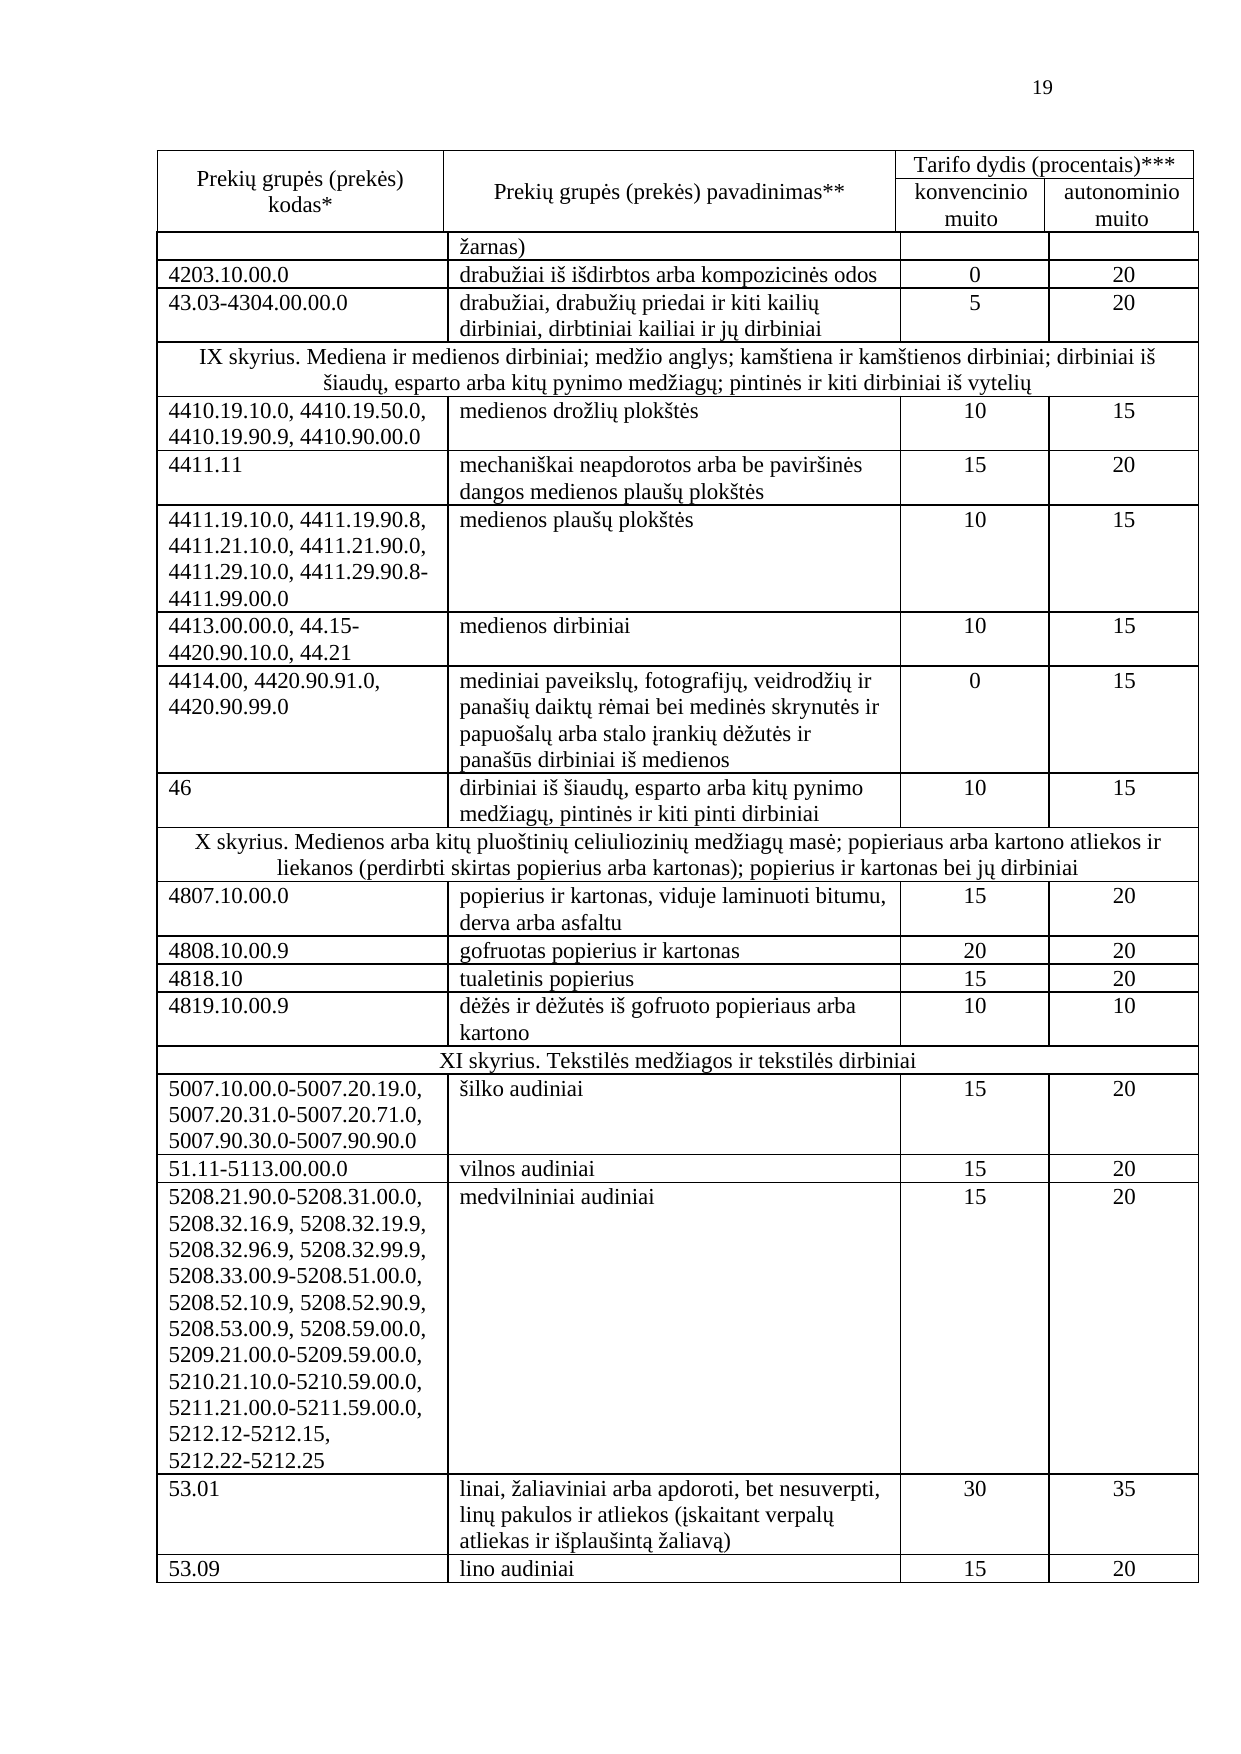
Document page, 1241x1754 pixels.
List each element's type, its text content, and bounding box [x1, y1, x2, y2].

table_cell IX skyrius. Mediena ir medienos dirbiniai; medžio anglys; kamštiena ir kamštienos dirbiniai; dirbiniai iš šiaudų, esparto arba kitų pynimo medžiagų; pintinės ir kiti dirbiniai iš vytelių [158, 343, 1198, 396]
table_cell 20 [901, 937, 1048, 963]
table_cell 4411.11 [158, 451, 447, 504]
table_cell 5 [901, 289, 1048, 341]
table_cell 15 [1050, 774, 1198, 827]
table_cell 4808.10.00.9 [158, 937, 447, 963]
table_cell 4411.19.10.0, 4411.19.90.8, 4411.21.10.0, 4411.21.90.0, 4411.29.10.0, 4411.29.90.8-4411.99.00.0 [158, 506, 447, 611]
table_cell 4807.10.00.0 [158, 882, 447, 935]
table_cell vilnos audiniai [449, 1155, 900, 1182]
table_cell medienos drožlių plokštės [449, 397, 900, 450]
table_cell 4819.10.00.9 [158, 993, 447, 1045]
table_cell 20 [1050, 882, 1198, 935]
table_cell 20 [1050, 1075, 1198, 1154]
table_cell 15 [901, 965, 1048, 991]
table_cell medienos plaušų plokštės [449, 506, 900, 611]
table_cell 4818.10 [158, 965, 447, 991]
table_cell 10 [901, 506, 1048, 611]
table_cell dirbiniai iš šiaudų, esparto arba kitų pynimo medžiagų, pintinės ir kiti pinti dirbiniai [449, 774, 900, 827]
table_cell 46 [158, 774, 447, 827]
table_cell medvilniniai audiniai [449, 1183, 900, 1473]
table_cell 20 [1050, 937, 1198, 963]
table_cell 20 [1050, 965, 1198, 991]
table_cell 0 [901, 261, 1048, 287]
table_cell 15 [901, 1075, 1048, 1154]
table_cell 15 [901, 1183, 1048, 1473]
table_cell [1050, 233, 1198, 259]
table_cell 4410.19.10.0, 4410.19.50.0, 4410.19.90.9, 4410.90.00.0 [158, 397, 447, 450]
table_cell [1194, 178, 1198, 231]
table_cell 4413.00.00.0, 44.15-4420.90.10.0, 44.21 [158, 613, 447, 665]
table_cell konvencinio muito [896, 179, 1044, 231]
table_cell linai, žaliaviniai arba apdoroti, bet nesuverpti, linų pakulos ir atliekos (įskaitant verpalų atliekas ir išplaušintą žaliavą) [449, 1475, 900, 1554]
table_cell 35 [1050, 1475, 1198, 1554]
table_cell 10 [901, 397, 1048, 450]
table_cell [901, 233, 1048, 259]
table_cell mediniai paveikslų, fotografijų, veidrodžių ir panašių daiktų rėmai bei medinės skrynutės ir papuošalų arba stalo įrankių dėžutės ir panašūs dirbiniai iš medienos [449, 667, 900, 772]
table_cell 15 [901, 1555, 1048, 1582]
table_cell 20 [1050, 1183, 1198, 1473]
table_cell lino audiniai [449, 1555, 900, 1582]
table_cell 10 [901, 993, 1048, 1045]
table_cell 15 [1050, 506, 1198, 611]
table_cell 4203.10.00.0 [158, 261, 447, 287]
table_cell dėžės ir dėžutės iš gofruoto popieriaus arba kartono [449, 993, 900, 1045]
table_cell 5007.10.00.0-5007.20.19.0, 5007.20.31.0-5007.20.71.0, 5007.90.30.0-5007.90.90.0 [158, 1075, 447, 1154]
table_header Prekių grupės (prekės) kodas* [158, 151, 443, 231]
table_cell 10 [1050, 993, 1198, 1045]
table_cell 0 [901, 667, 1048, 772]
table_cell tualetinis popierius [449, 965, 900, 991]
table_cell drabužiai iš išdirbtos arba kompozicinės odos [449, 261, 900, 287]
table_header [1194, 150, 1198, 177]
table_cell 53.09 [158, 1555, 447, 1582]
table_cell X skyrius. Medienos arba kitų pluoštinių celiuliozinių medžiagų masė; popieriaus arba kartono atliekos ir liekanos (perdirbti skirtas popierius arba kartonas); popierius ir kartonas bei jų dirbiniai [158, 828, 1198, 881]
table_cell 20 [1050, 261, 1198, 287]
table_cell autonominio muito [1045, 179, 1193, 231]
table_cell 30 [901, 1475, 1048, 1554]
table_cell 20 [1050, 451, 1198, 504]
table_cell [158, 233, 447, 259]
table_cell gofruotas popierius ir kartonas [449, 937, 900, 963]
table_cell popierius ir kartonas, viduje laminuoti bitumu, derva arba asfaltu [449, 882, 900, 935]
table_cell 20 [1050, 1155, 1198, 1182]
table_cell 43.03-4304.00.00.0 [158, 289, 447, 341]
table_cell šilko audiniai [449, 1075, 900, 1154]
table_cell mechaniškai neapdorotos arba be paviršinės dangos medienos plaušų plokštės [449, 451, 900, 504]
table_cell žarnas) [449, 233, 900, 259]
table_cell 20 [1050, 1555, 1198, 1582]
table_cell 15 [901, 1155, 1048, 1182]
table_cell 15 [1050, 667, 1198, 772]
table_cell 53.01 [158, 1475, 447, 1554]
table_cell 15 [901, 882, 1048, 935]
table_cell 10 [901, 613, 1048, 665]
table_cell 15 [901, 451, 1048, 504]
table_cell drabužiai, drabužių priedai ir kiti kailių dirbiniai, dirbtiniai kailiai ir jų dirbiniai [449, 289, 900, 341]
table_cell medienos dirbiniai [449, 613, 900, 665]
table_cell 10 [901, 774, 1048, 827]
table_cell 20 [1050, 289, 1198, 341]
table_cell XI skyrius. Tekstilės medžiagos ir tekstilės dirbiniai [158, 1047, 1198, 1073]
table_cell 4414.00, 4420.90.91.0, 4420.90.99.0 [158, 667, 447, 772]
table_header Prekių grupės (prekės) pavadinimas** [444, 151, 895, 231]
table_cell 5208.21.90.0-5208.31.00.0, 5208.32.16.9, 5208.32.19.9, 5208.32.96.9, 5208.32.99.9, 5208.33.00.9-5208.51.00.0, 5208.52.10.9, 5208.52.90.9, 5208.53.00.9, 5208.59.00.0, 5209.21.00.0-5209.59.00.0, 5210.21.10.0-5210.59.00.0, 5211.21.00.0-5211.59.00.0, 5212.12-5212.15, 5212.22-5212.25 [158, 1183, 447, 1473]
table_cell 15 [1050, 613, 1198, 665]
table_cell 51.11-5113.00.00.0 [158, 1155, 447, 1182]
table_header Tarifo dydis (procentais)*** [896, 151, 1193, 177]
table_cell 15 [1050, 397, 1198, 450]
